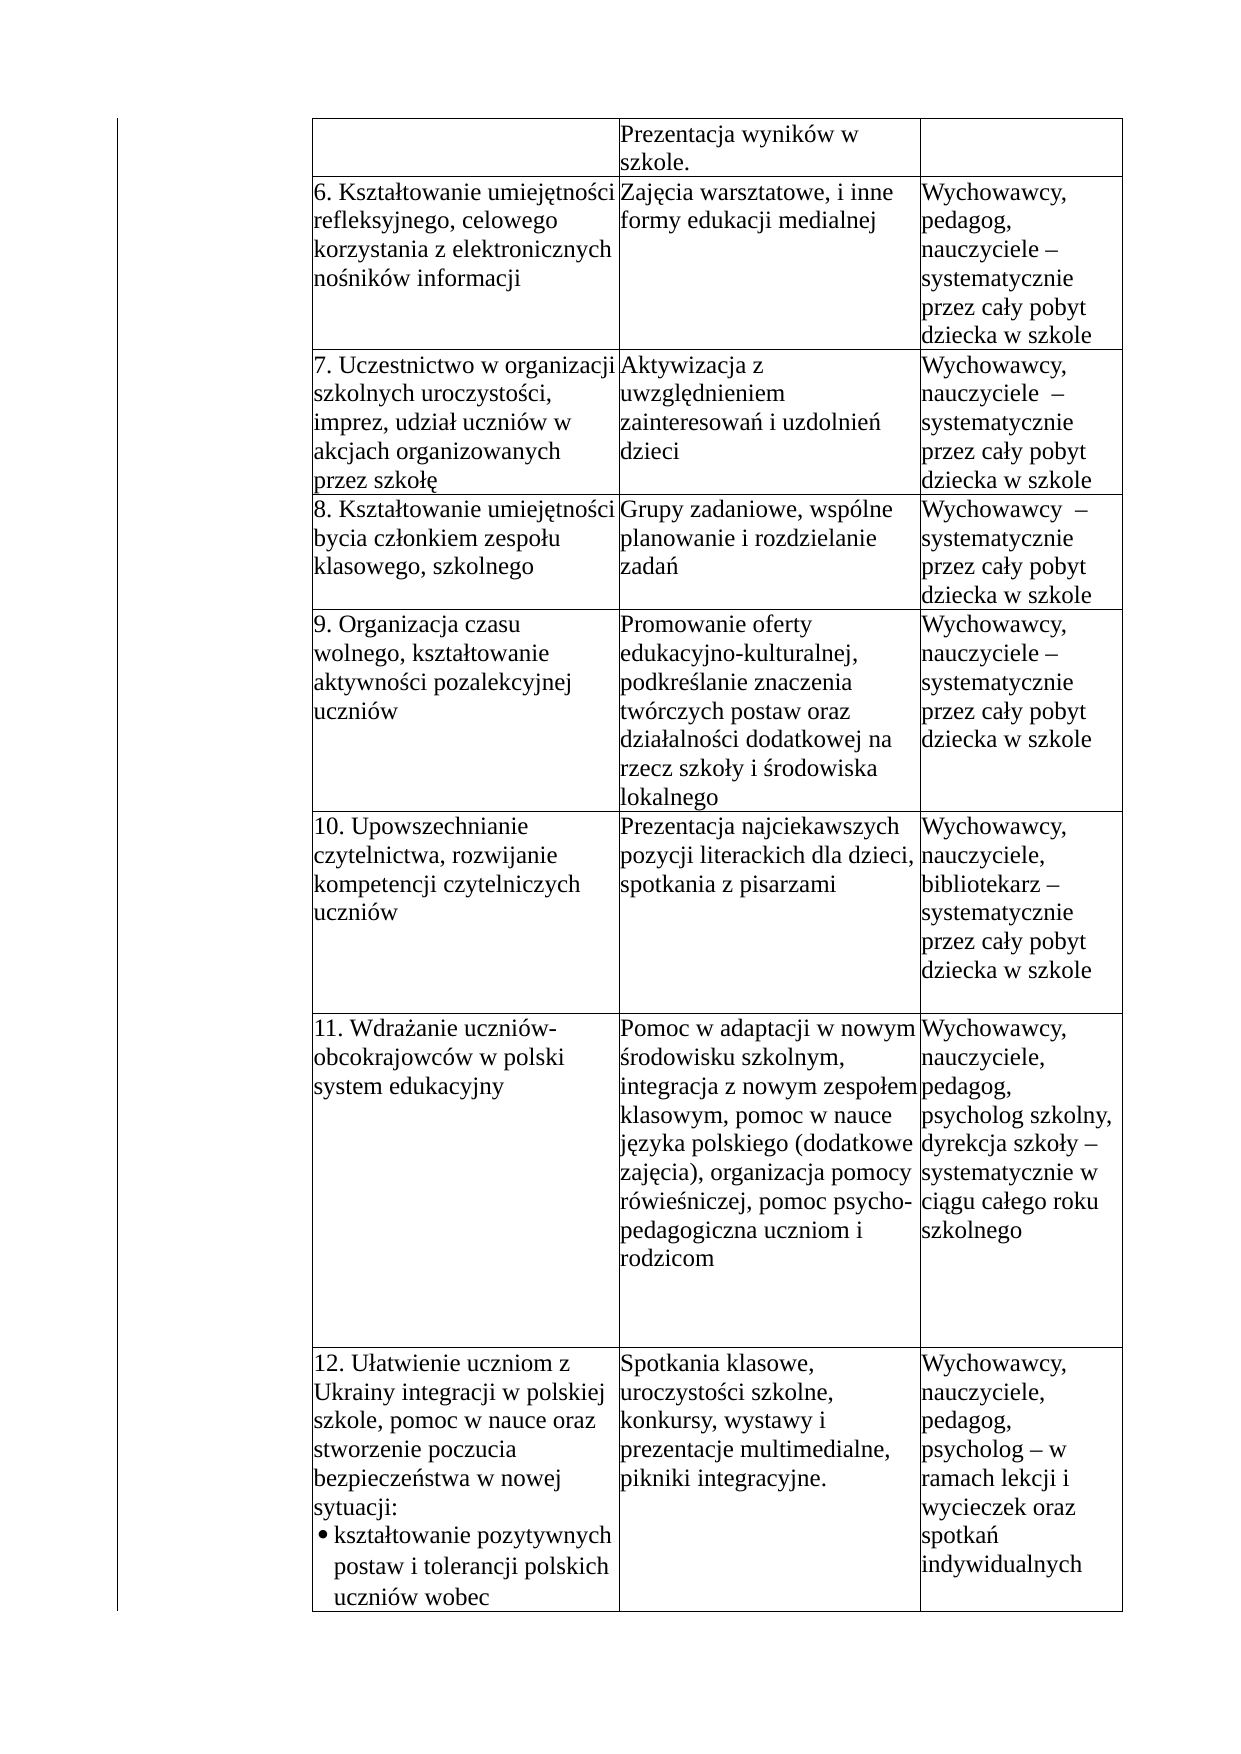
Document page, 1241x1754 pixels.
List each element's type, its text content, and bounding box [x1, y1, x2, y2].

table_cell Wychowawcy, nauczyciele, pedagog, psycholog szkolny, dyrekcja szkoły – systematycznie w ciągu całego roku szkolnego [921, 1014, 1122, 1347]
table_cell 6. Kształtowanie umiejętności refleksyjnego, celowego korzystania z elektronicznych nośników informacji [313, 177, 619, 349]
table_cell Aktywizacja z uwzględnieniem zainteresowań i uzdolnień dzieci [620, 350, 920, 493]
table_cell 12. Ułatwienie uczniom z Ukrainy integracji w polskiej szkole, pomoc w nauce oraz stworzenie poczucia bezpieczeństwa w nowej sytuacji: kształtowanie pozytywnych postaw i tolerancji polskich uczniów wobec [313, 1348, 619, 1611]
table_cell Pomoc w adaptacji w nowym środowisku szkolnym, integracja z nowym zespołem klasowym, pomoc w nauce języka polskiego (dodatkowe zajęcia), organizacja pomocy rówieśniczej, pomoc psycho-pedagogiczna uczniom i rodzicom [620, 1014, 920, 1347]
table_cell Wychowawcy, pedagog, nauczyciele – systematycznie przez cały pobyt dziecka w szkole [921, 177, 1122, 349]
table_cell [118, 494, 312, 1611]
table_cell [118, 118, 312, 493]
table_cell Wychowawcy, nauczyciele – systematycznie przez cały pobyt dziecka w szkole [921, 350, 1122, 493]
table_cell Prezentacja wyników w szkole. [620, 119, 920, 176]
table_cell Wychowawcy, nauczyciele – systematycznie przez cały pobyt dziecka w szkole [921, 610, 1122, 811]
table_cell [313, 119, 619, 176]
table_cell 11. Wdrażanie uczniów-obcokrajowców w polski system edukacyjny [313, 1014, 619, 1347]
table_cell 8. Kształtowanie umiejętności bycia członkiem zespołu klasowego, szkolnego [313, 495, 619, 609]
table_cell Grupy zadaniowe, wspólne planowanie i rozdzielanie zadań [620, 495, 920, 609]
table_cell Prezentacja najciekawszych pozycji literackich dla dzieci, spotkania z pisarzami [620, 812, 920, 1012]
table_cell Zajęcia warsztatowe, i inne formy edukacji medialnej [620, 177, 920, 349]
table_cell Wychowawcy – systematycznie przez cały pobyt dziecka w szkole [921, 495, 1122, 609]
table_cell Promowanie oferty edukacyjno-kulturalnej, podkreślanie znaczenia twórczych postaw oraz działalności dodatkowej na rzecz szkoły i środowiska lokalnego [620, 610, 920, 811]
table_cell Wychowawcy, nauczyciele, pedagog, psycholog – w ramach lekcji i wycieczek oraz spotkań indywidualnych [921, 1348, 1122, 1611]
table_cell Wychowawcy, nauczyciele, bibliotekarz – systematycznie przez cały pobyt dziecka w szkole [921, 812, 1122, 1012]
table_cell 9. Organizacja czasu wolnego, kształtowanie aktywności pozalekcyjnej uczniów [313, 610, 619, 811]
table_cell 10. Upowszechnianie czytelnictwa, rozwijanie kompetencji czytelniczych uczniów [313, 812, 619, 1012]
table_cell [921, 119, 1122, 176]
table_cell 7. Uczestnictwo w organizacji szkolnych uroczystości, imprez, udział uczniów w akcjach organizowanych przez szkołę [313, 350, 619, 493]
table_cell Spotkania klasowe, uroczystości szkolne, konkursy, wystawy i prezentacje multimedialne, pikniki integracyjne. [620, 1348, 920, 1611]
